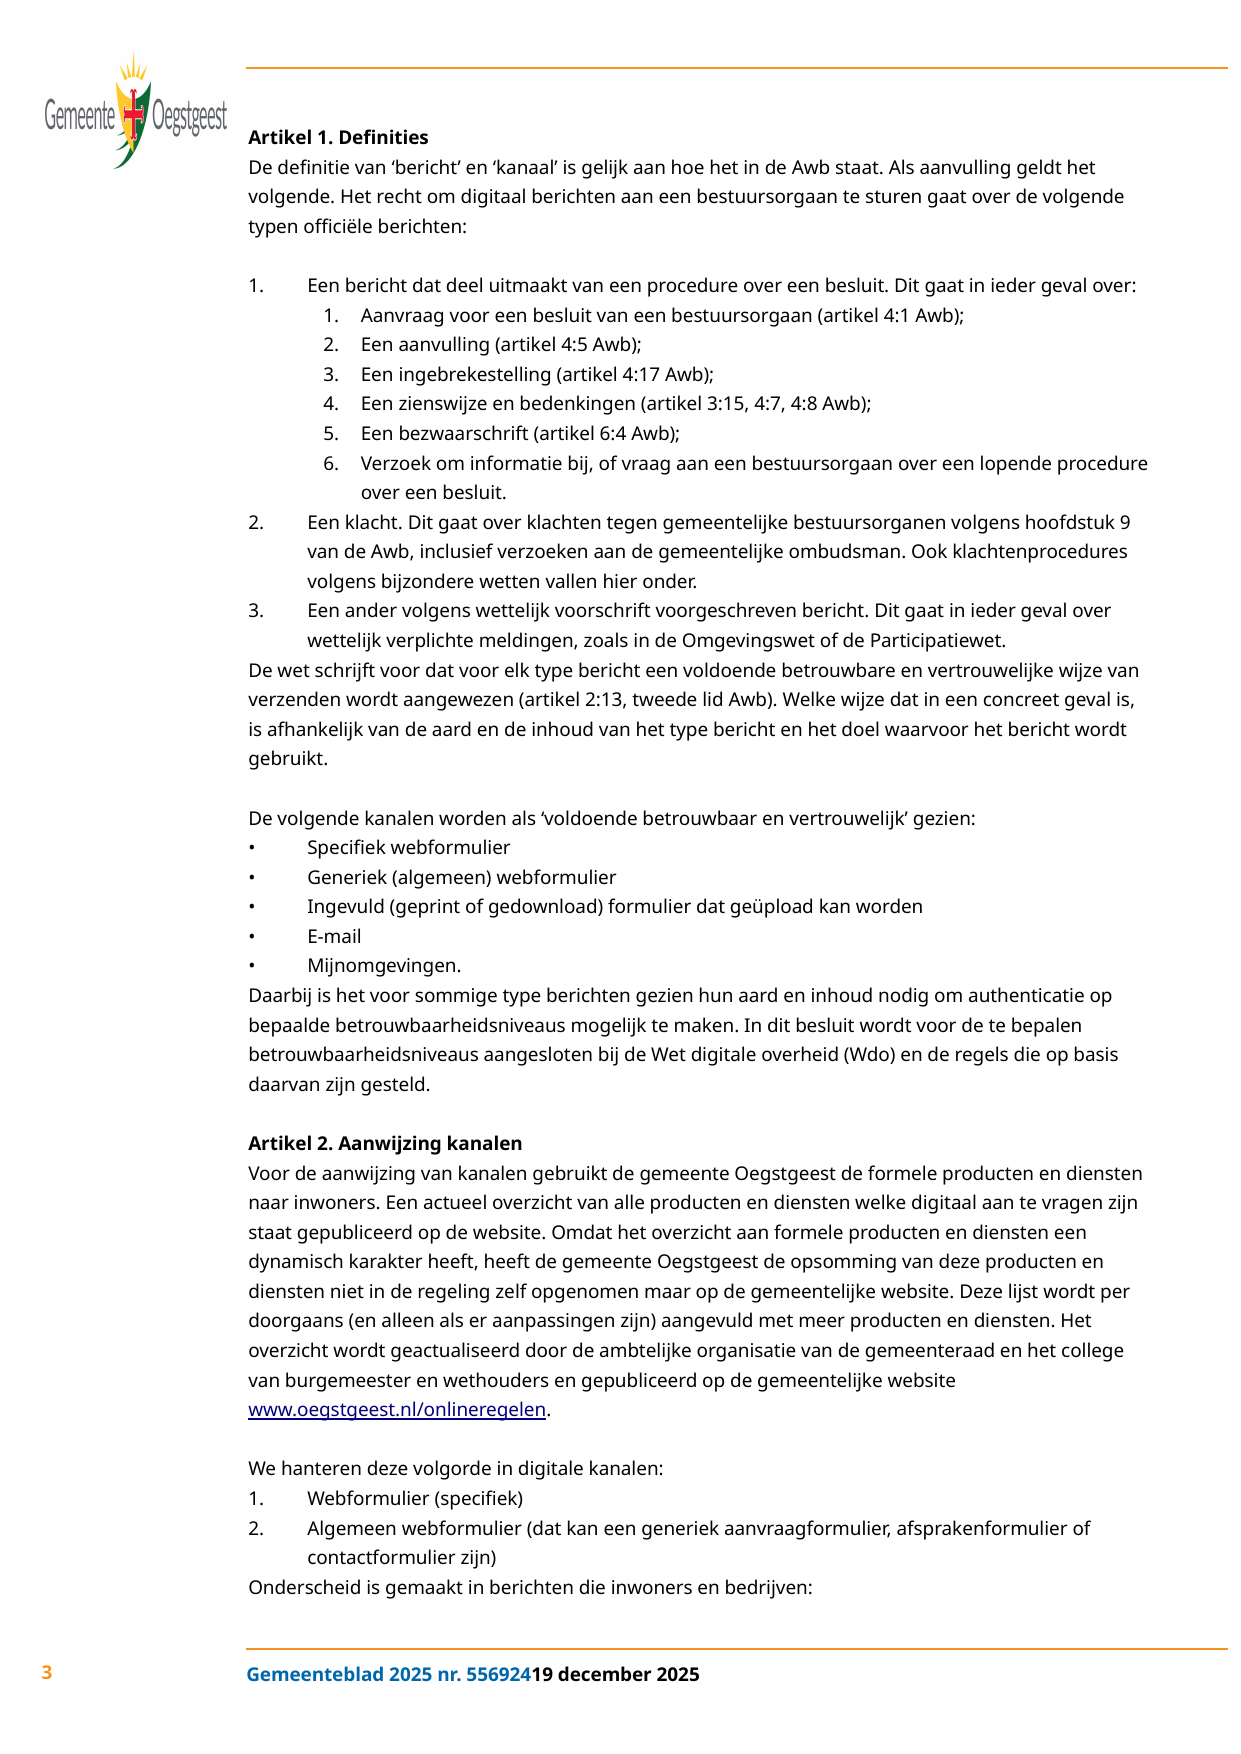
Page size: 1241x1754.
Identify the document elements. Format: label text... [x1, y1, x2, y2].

list Specifiek webformulier [248, 834, 1152, 860]
text We hanteren deze volgorde in digitale kanalen: [248, 1456, 1152, 1481]
picture [41, 47, 231, 172]
list Algemeen webformulier (dat kan een generiek aanvraagformulier, afsprakenformulier of contactformulier zijn) [248, 1515, 1152, 1570]
list Generiek (algemeen) webformulier [248, 864, 1152, 890]
text Artikel 1. Definities [248, 124, 1152, 150]
list Een ander volgens wettelijk voorschrift voorgeschreven bericht. Dit gaat in ieder geval over wettelijk verplichte meldingen, zoals in de Omgevingswet of de Participatiewet. [248, 598, 1152, 653]
text Daarbij is het voor sommige type berichten gezien hun aard en inhoud nodig om authenticatie op bepaalde betrouwbaarheidsniveaus mogelijk te maken. In dit besluit wordt voor de te bepalen betrouwbaarheidsniveaus aangesloten bij de Wet digitale overheid (Wdo) en de regels die op basis daarvan zijn gesteld. [248, 982, 1152, 1097]
text Onderscheid is gemaakt in berichten die inwoners en bedrijven: [248, 1574, 1152, 1600]
list Een bezwaarschrift (artikel 6:4 Awb); [323, 420, 1152, 446]
list Een bericht dat deel uitmaakt van een procedure over een besluit. Dit gaat in ieder geval over: [248, 272, 1152, 298]
list E-mail [248, 923, 1152, 949]
text De volgende kanalen worden als ‘voldoende betrouwbaar en vertrouwelijk’ gezien: [248, 805, 1152, 831]
list Een ingebrekestelling (artikel 4:17 Awb); [323, 361, 1152, 387]
text Artikel 2. Aanwijzing kanalen [248, 1130, 1152, 1156]
list Aanvraag voor een besluit van een bestuursorgaan (artikel 4:1 Awb); [323, 302, 1152, 328]
list Een zienswijze en bedenkingen (artikel 3:15, 4:7, 4:8 Awb); [323, 391, 1152, 416]
list Verzoek om informatie bij, of vraag aan een bestuursorgaan over een lopende procedure over een besluit. [323, 450, 1152, 505]
list Webformulier (specifiek) [248, 1485, 1152, 1511]
text Voor de aanwijzing van kanalen gebruikt de gemeente Oegstgeest de formele producten en diensten naar inwoners. Een actueel overzicht van alle producten en diensten welke digitaal aan te vragen zijn staat gepubliceerd op de website. Omdat het overzicht aan formele producten en diensten een dynamisch karakter heeft, heeft de gemeente Oegstgeest de opsomming van deze producten en diensten niet in de regeling zelf opgenomen maar op de gemeentelijke website. Deze lijst wordt per doorgaans (en alleen als er aanpassingen zijn) aangevuld met meer producten en diensten. Het overzicht wordt geactualiseerd door de ambtelijke organisatie van de gemeenteraad en het college van burgemeester en wethouders en gepubliceerd op de gemeentelijke website www.oegstgeest.nl/onlineregelen. [248, 1160, 1152, 1422]
list Een aanvulling (artikel 4:5 Awb); [323, 331, 1152, 357]
text De wet schrijft voor dat voor elk type bericht een voldoende betrouwbare en vertrouwelijke wijze van verzenden wordt aangewezen (artikel 2:13, tweede lid Awb). Welke wijze dat in een concreet geval is, is afhankelijk van de aard en de inhoud van het type bericht en het doel waarvoor het bericht wordt gebruikt. [248, 657, 1152, 771]
list Mijnomgevingen. [248, 953, 1152, 978]
text De definitie van ‘bericht’ en ‘kanaal’ is gelijk aan hoe het in de Awb staat. Als aanvulling geldt het volgende. Het recht om digitaal berichten aan een bestuursorgaan te sturen gaat over de volgende typen officiële berichten: [248, 154, 1152, 239]
list Ingevuld (geprint of gedownload) formulier dat geüpload kan worden [248, 893, 1152, 919]
list Een klacht. Dit gaat over klachten tegen gemeentelijke bestuursorganen volgens hoofdstuk 9 van de Awb, inclusief verzoeken aan de gemeentelijke ombudsman. Ook klachtenprocedures volgens bijzondere wetten vallen hier onder. [248, 509, 1152, 594]
